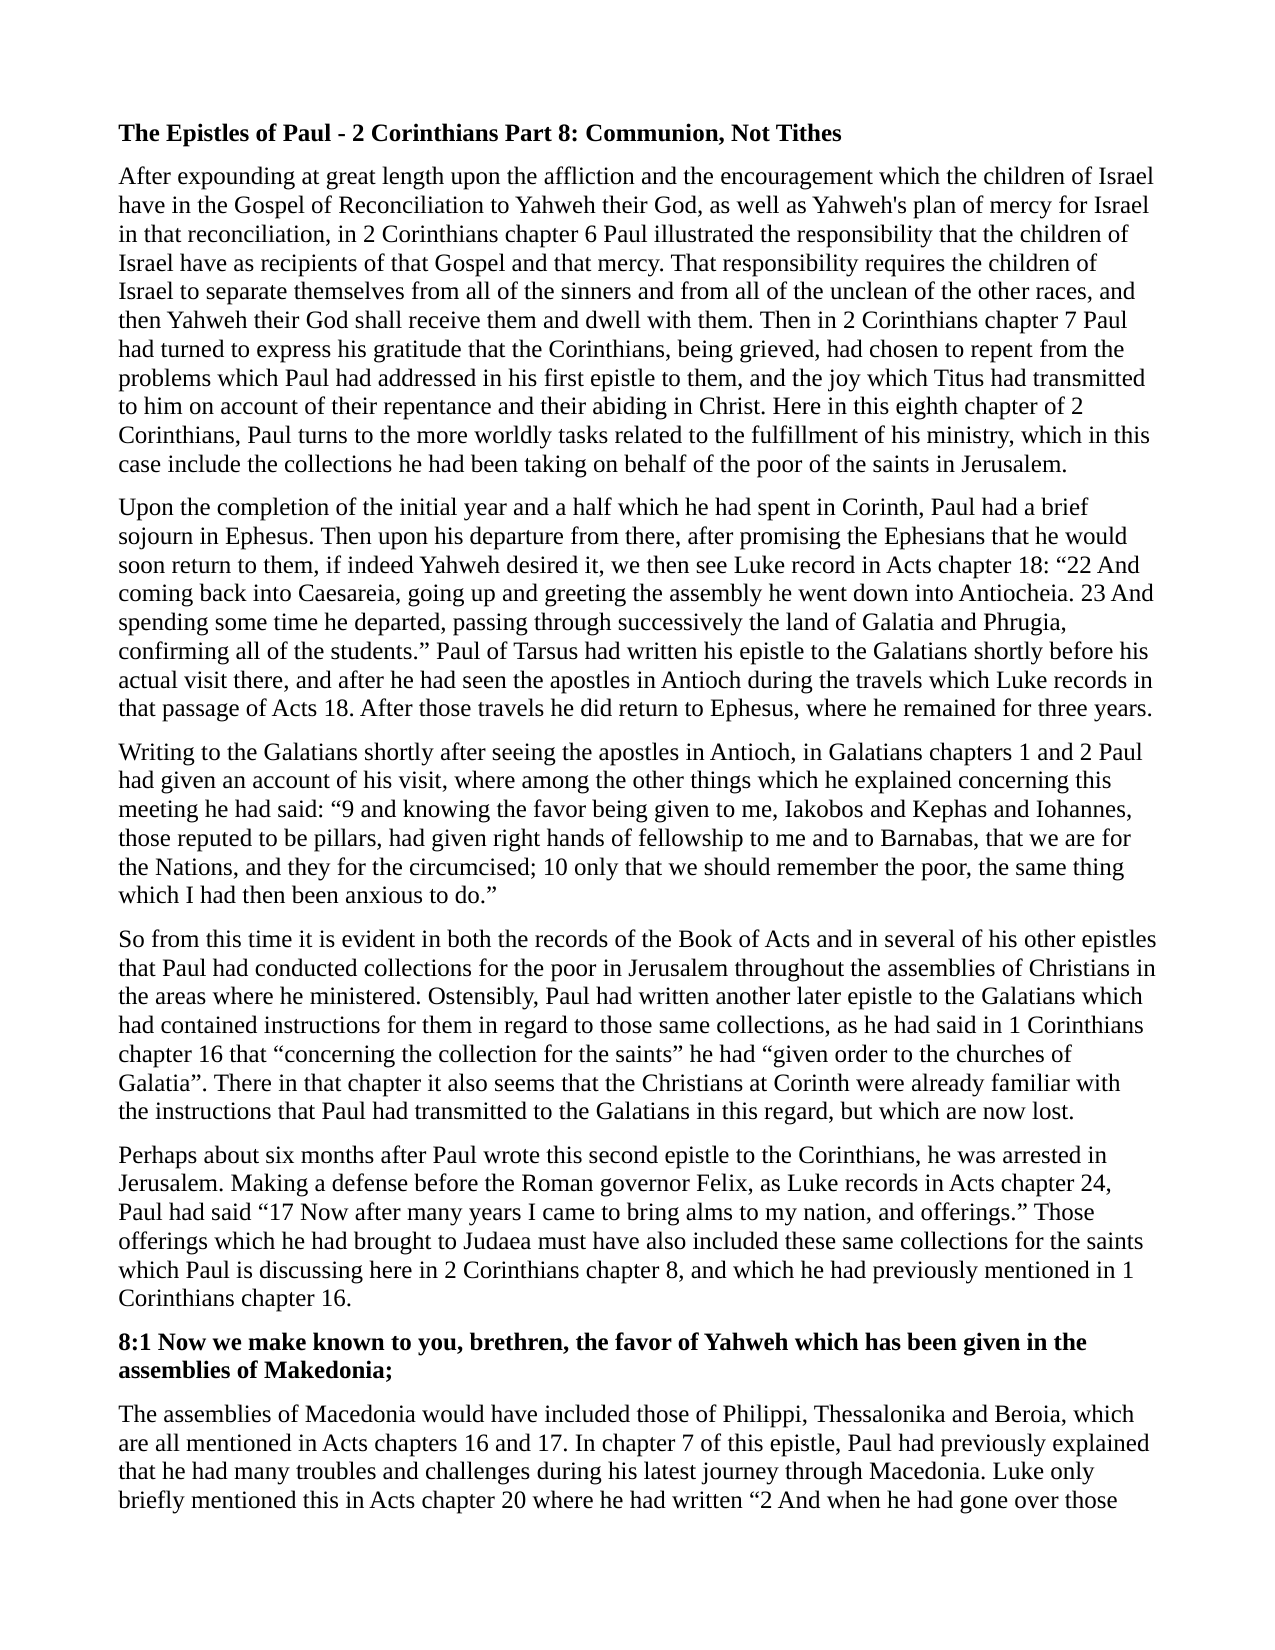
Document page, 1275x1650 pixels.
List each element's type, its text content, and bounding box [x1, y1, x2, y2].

text The assemblies of Macedonia would have included those of Philippi, Thessalonika and Beroia, which are all mentioned in Acts chapters 16 and 17. In chapter 7 of this epistle, Paul had previously explained that he had many troubles and challenges during his latest journey through Macedonia. Luke only briefly mentioned this in Acts chapter 20 where he had written “2 And when he had gone over those [118, 1399, 1157, 1514]
text So from this time it is evident in both the records of the Book of Acts and in several of his other epistles that Paul had conducted collections for the poor in Jerusalem throughout the assemblies of Christians in the areas where he ministered. Ostensibly, Paul had written another later epistle to the Galatians which had contained instructions for them in regard to those same collections, as he had said in 1 Corinthians chapter 16 that “concerning the collection for the saints” he had “given order to the churches of Galatia”. There in that chapter it also seems that the Christians at Corinth were already familiar with the instructions that Paul had transmitted to the Galatians in this regard, but which are now lost. [118, 924, 1157, 1125]
text Upon the completion of the initial year and a half which he had spent in Corinth, Paul had a brief sojourn in Ephesus. Then upon his departure from there, after promising the Ephesians that he would soon return to them, if indeed Yahweh desired it, we then see Luke record in Acts chapter 18: “22 And coming back into Caesareia, going up and greeting the assembly he went down into Antiocheia. 23 And spending some time he departed, passing through successively the land of Galatia and Phrugia, confirming all of the students.” Paul of Tarsus had written his epistle to the Galatians shortly before his actual visit there, and after he had seen the apostles in Antioch during the travels which Luke records in that passage of Acts 18. After those travels he did return to Ephesus, where he remained for three years. [118, 492, 1157, 722]
text After expounding at great length upon the affliction and the encouragement which the children of Israel have in the Gospel of Reconciliation to Yahweh their God, as well as Yahweh's plan of mercy for Israel in that reconciliation, in 2 Corinthians chapter 6 Paul illustrated the responsibility that the children of Israel have as recipients of that Gospel and that mercy. That responsibility requires the children of Israel to separate themselves from all of the sinners and from all of the unclean of the other races, and then Yahweh their God shall receive them and dwell with them. Then in 2 Corinthians chapter 7 Paul had turned to express his gratitude that the Corinthians, being grieved, had chosen to repent from the problems which Paul had addressed in his first epistle to them, and the joy which Titus had transmitted to him on account of their repentance and their abiding in Christ. Here in this eighth chapter of 2 Corinthians, Paul turns to the more worldly tasks related to the fulfillment of his ministry, which in this case include the collections he had been taking on behalf of the poor of the saints in Jerusalem. [118, 161, 1157, 478]
text The Epistles of Paul - 2 Corinthians Part 8: Communion, Not Tithes [118, 118, 1157, 147]
text Perhaps about six months after Paul wrote this second epistle to the Corinthians, he was arrested in Jerusalem. Making a defense before the Roman governor Felix, as Luke records in Acts chapter 24, Paul had said “17 Now after many years I came to bring alms to my nation, and offerings.” Those offerings which he had brought to Judaea must have also included these same collections for the saints which Paul is discussing here in 2 Corinthians chapter 8, and which he had previously mentioned in 1 Corinthians chapter 16. [118, 1140, 1157, 1312]
text Writing to the Galatians shortly after seeing the apostles in Antioch, in Galatians chapters 1 and 2 Paul had given an account of his visit, where among the other things which he explained concerning this meeting he had said: “9 and knowing the favor being given to me, Iakobos and Kephas and Iohannes, those reputed to be pillars, had given right hands of fellowship to me and to Barnabas, that we are for the Nations, and they for the circumcised; 10 only that we should remember the poor, the same thing which I had then been anxious to do.” [118, 737, 1157, 909]
text 8:1 Now we make known to you, brethren, the favor of Yahweh which has been given in the assemblies of Makedonia; [118, 1327, 1157, 1384]
